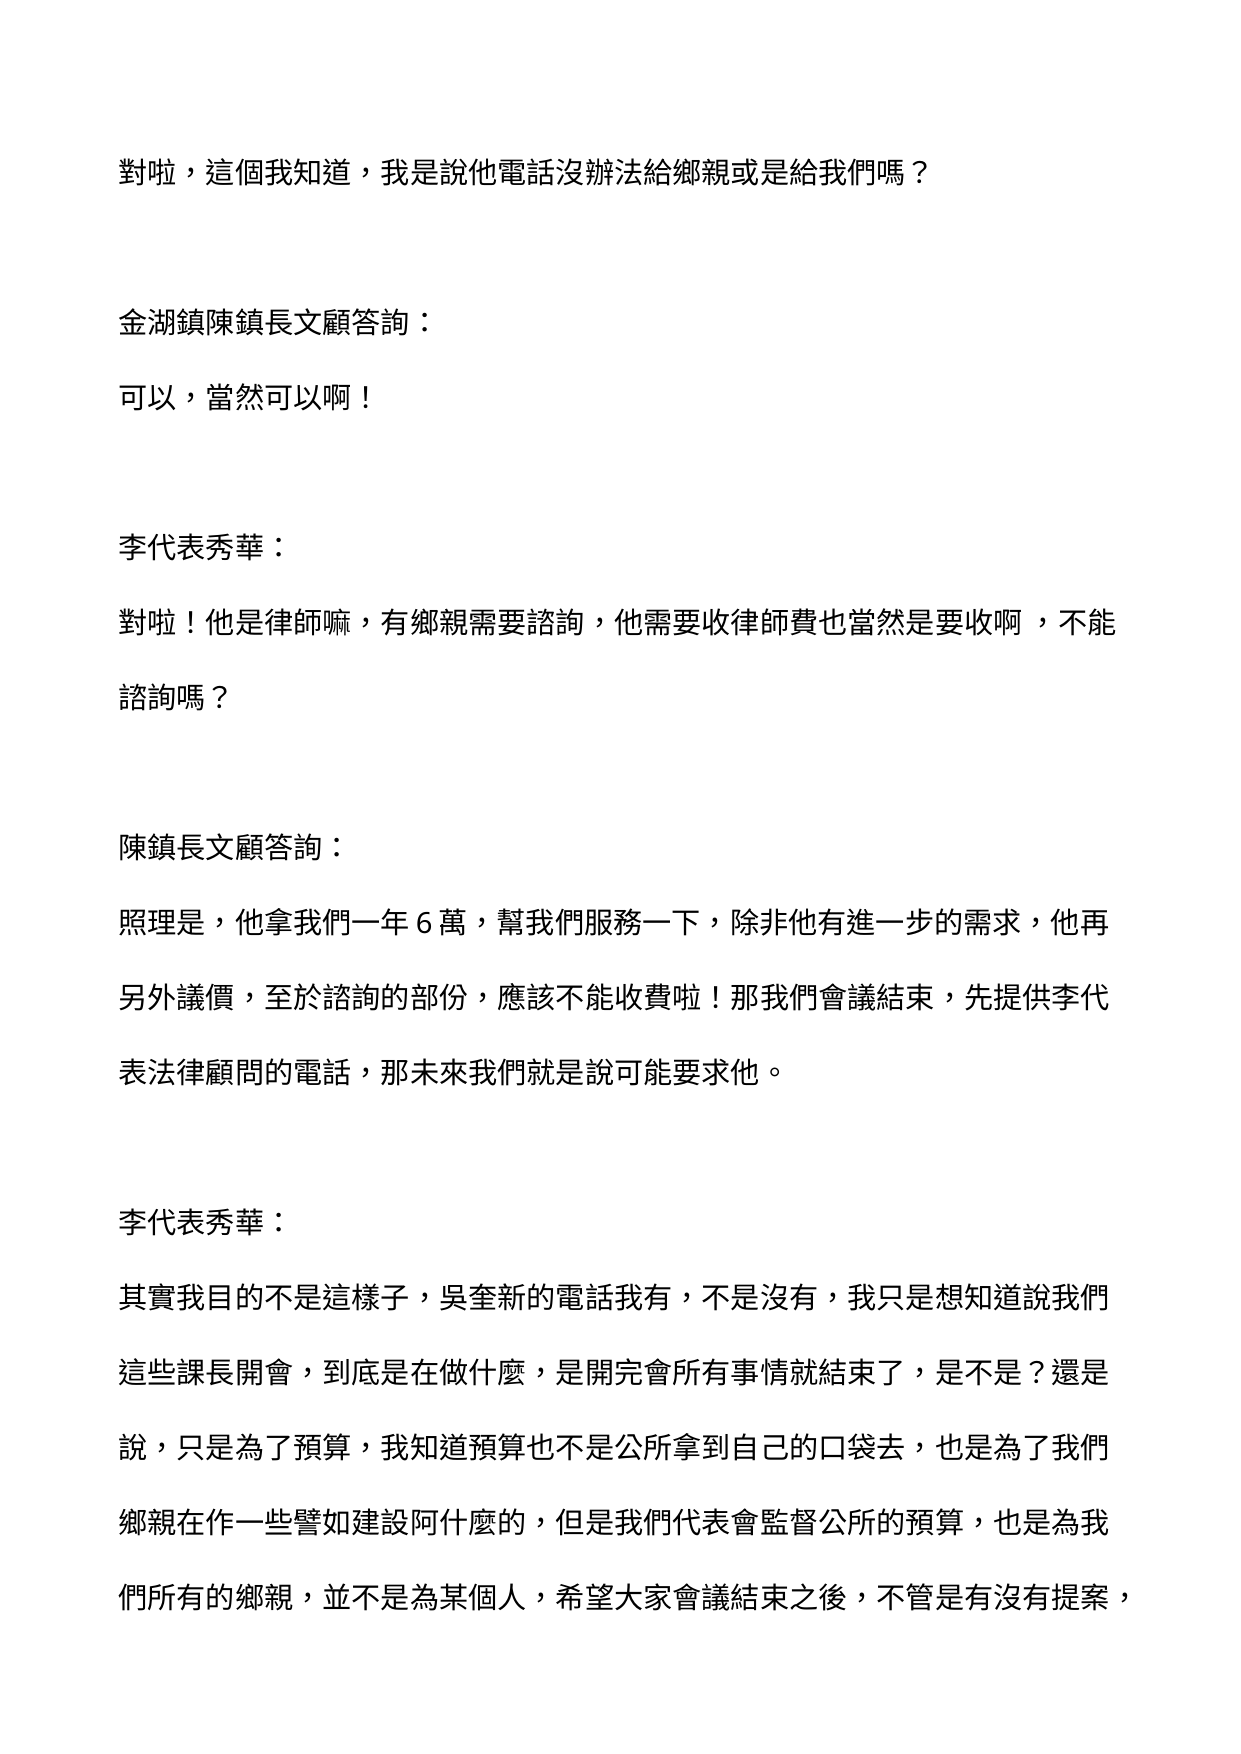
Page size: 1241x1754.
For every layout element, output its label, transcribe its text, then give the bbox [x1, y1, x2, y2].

text 對啦，這個我知道，我是說他電話沒辦法給鄉親或是給我們嗎？ [118, 127, 1122, 202]
text 照理是，他拿我們一年6萬，幫我們服務一下，除非他有進一步的需求，他再另外議價，至於諮詢的部份，應該不能收費啦！那我們會議結束，先提供李代表法律顧問的電話，那未來我們就是說可能要求他。 [118, 877, 1122, 1102]
text 其實我目的不是這樣子，吳奎新的電話我有，不是沒有，我只是想知道說我們這些課長開會，到底是在做什麼，是開完會所有事情就結束了，是不是？還是說，只是為了預算，我知道預算也不是公所拿到自己的口袋去，也是為了我們鄉親在作一些譬如建設阿什麼的，但是我們代表會監督公所的預算，也是為我們所有的鄉親，並不是為某個人，希望大家會議結束之後，不管是有沒有提案，還是說代表有什麼質詢，大家希望記在心裡，不要說會議結束之後就結束了。 [118, 1252, 1122, 1627]
text 李代表秀華： [118, 502, 1122, 577]
text 可以，當然可以啊！ [118, 352, 1122, 427]
text 李代表秀華： [118, 1177, 1122, 1252]
text 對啦！他是律師嘛，有鄉親需要諮詢，他需要收律師費也當然是要收啊 ，不能諮詢嗎？ [118, 577, 1122, 727]
text 陳鎮長文顧答詢： [118, 802, 1122, 877]
text 金湖鎮陳鎮長文顧答詢： [118, 277, 1122, 352]
